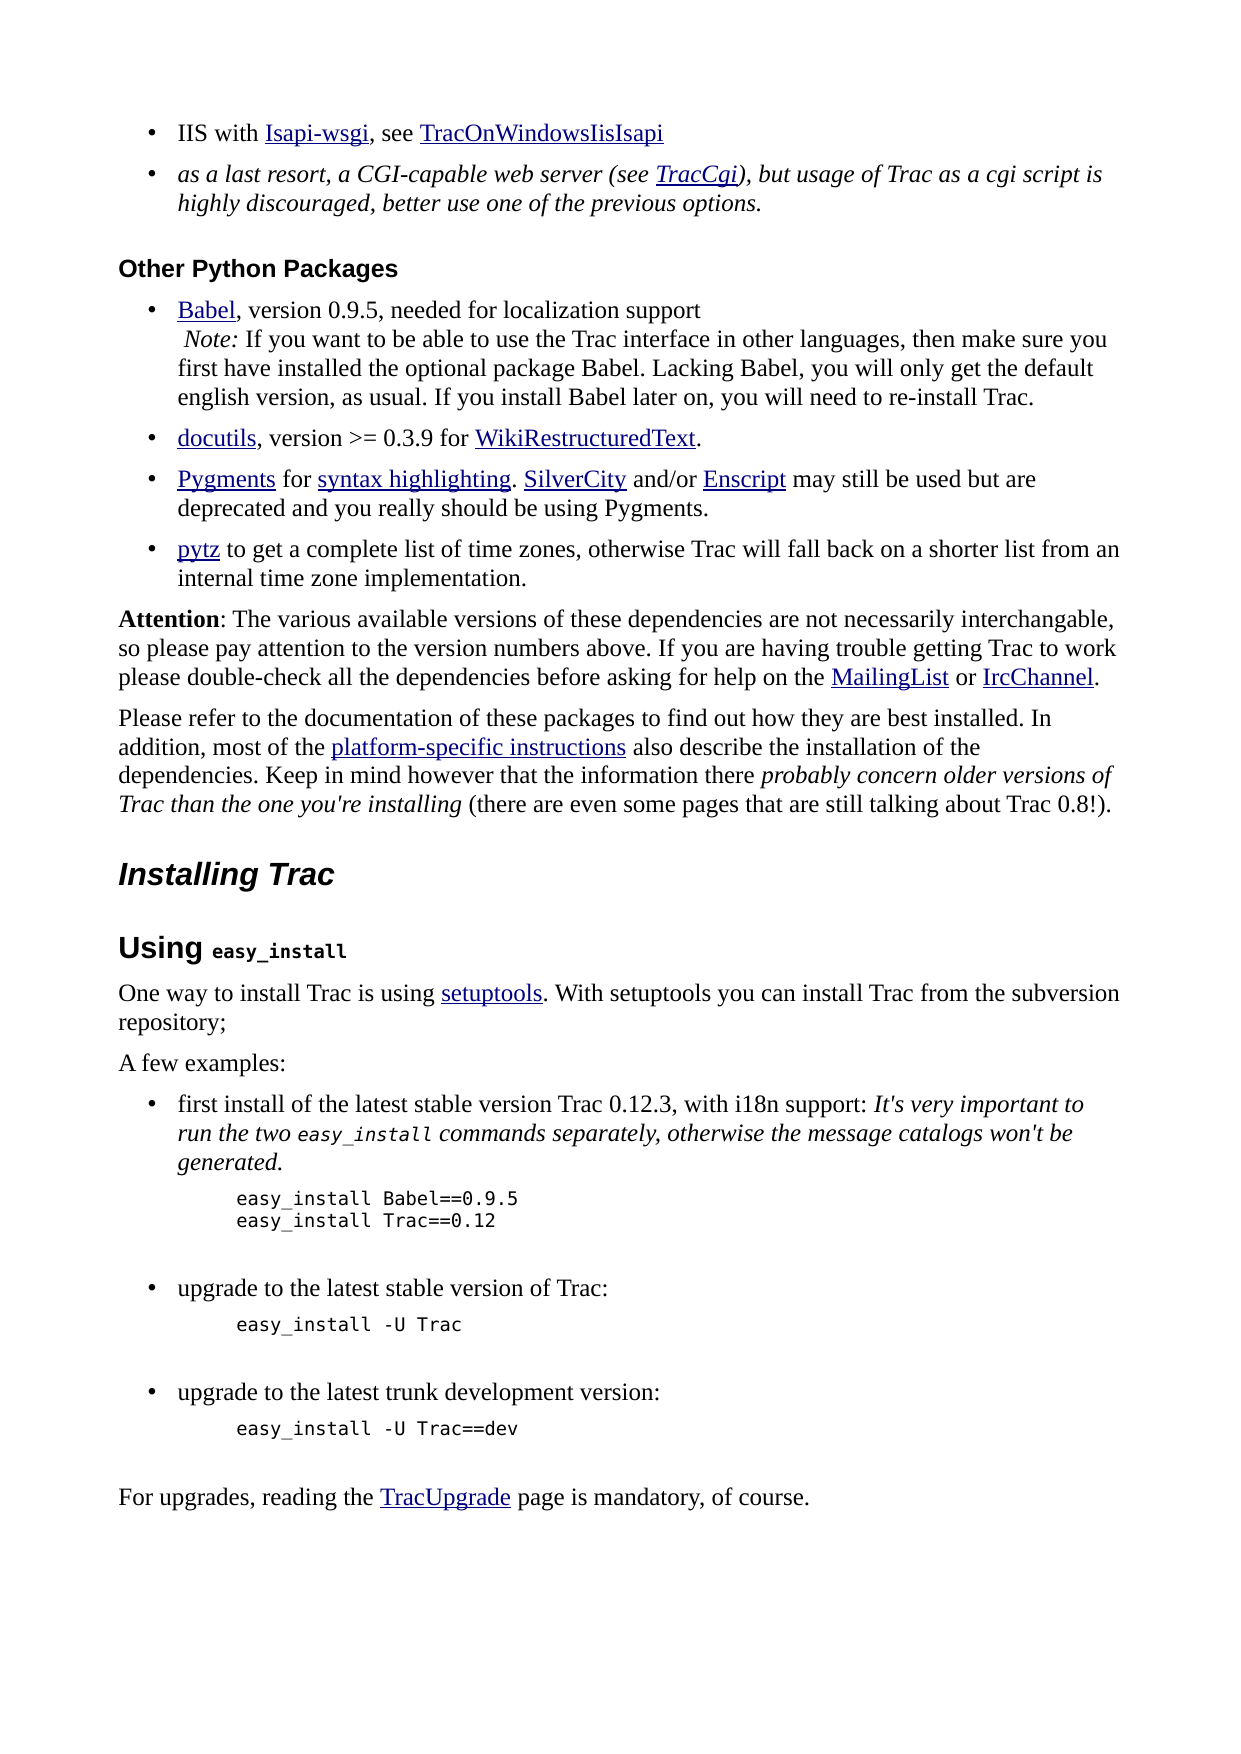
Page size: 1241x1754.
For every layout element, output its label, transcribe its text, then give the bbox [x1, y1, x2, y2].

list upgrade to the latest trunk development version: [148, 1377, 1122, 1406]
text For upgrades, reading the TracUpgrade page is mandatory, of course. [118, 1482, 1122, 1510]
list ​Babel, version 0.9.5, needed for localization support Note: If you want to be able to use the Trac interface in other languages, then make sure you first have installed the optional package Babel. Lacking Babel, you will only get the default english version, as usual. If you install Babel later on, you will need to re-install Trac. [148, 296, 1122, 411]
text Attention: The various available versions of these dependencies are not necessarily interchangable, so please pay attention to the version numbers above. If you are having trouble getting Trac to work please double-check all the dependencies before asking for help on the ​MailingList or ​IrcChannel. [118, 604, 1122, 691]
list easy_install -U Trac==dev [207, 1418, 1063, 1440]
subtitle Installing Trac [118, 856, 1122, 892]
text One way to install Trac is using ​setuptools. With setuptools you can install Trac from the subversion repository; [118, 978, 1122, 1035]
list ​pytz to get a complete list of time zones, otherwise Trac will fall back on a shorter list from an internal time zone implementation. [148, 534, 1122, 592]
list ​docutils, version >= 0.3.9 for WikiRestructuredText. [148, 423, 1122, 452]
subtitle Using easy_install [118, 930, 1122, 965]
list upgrade to the latest stable version of Trac: [148, 1273, 1122, 1302]
list as a last resort, a CGI-capable web server (see TracCgi), but usage of Trac as a cgi script is highly discouraged, better use one of the previous options. [148, 159, 1122, 217]
subtitle Other Python Packages [118, 254, 1122, 283]
text A few examples: [118, 1048, 1122, 1077]
list easy_install Babel==0.9.5 easy_install Trac==0.12 [207, 1188, 1063, 1232]
list easy_install -U Trac [207, 1314, 1063, 1336]
list ​Pygments for syntax highlighting. ​SilverCity and/or ​Enscript may still be used but are deprecated and you really should be using Pygments. [148, 464, 1122, 522]
text Please refer to the documentation of these packages to find out how they are best installed. In addition, most of the ​platform-specific instructions also describe the installation of the dependencies. Keep in mind however that the information there probably concern older versions of Trac than the one you're installing (there are even some pages that are still talking about Trac 0.8!). [118, 703, 1122, 818]
list first install of the latest stable version Trac 0.12.3, with i18n support: It's very important to run the two easy_install commands separately, otherwise the message catalogs won't be generated. [148, 1089, 1122, 1175]
list IIS with ​Isapi-wsgi, see ​TracOnWindowsIisIsapi [148, 118, 1122, 147]
